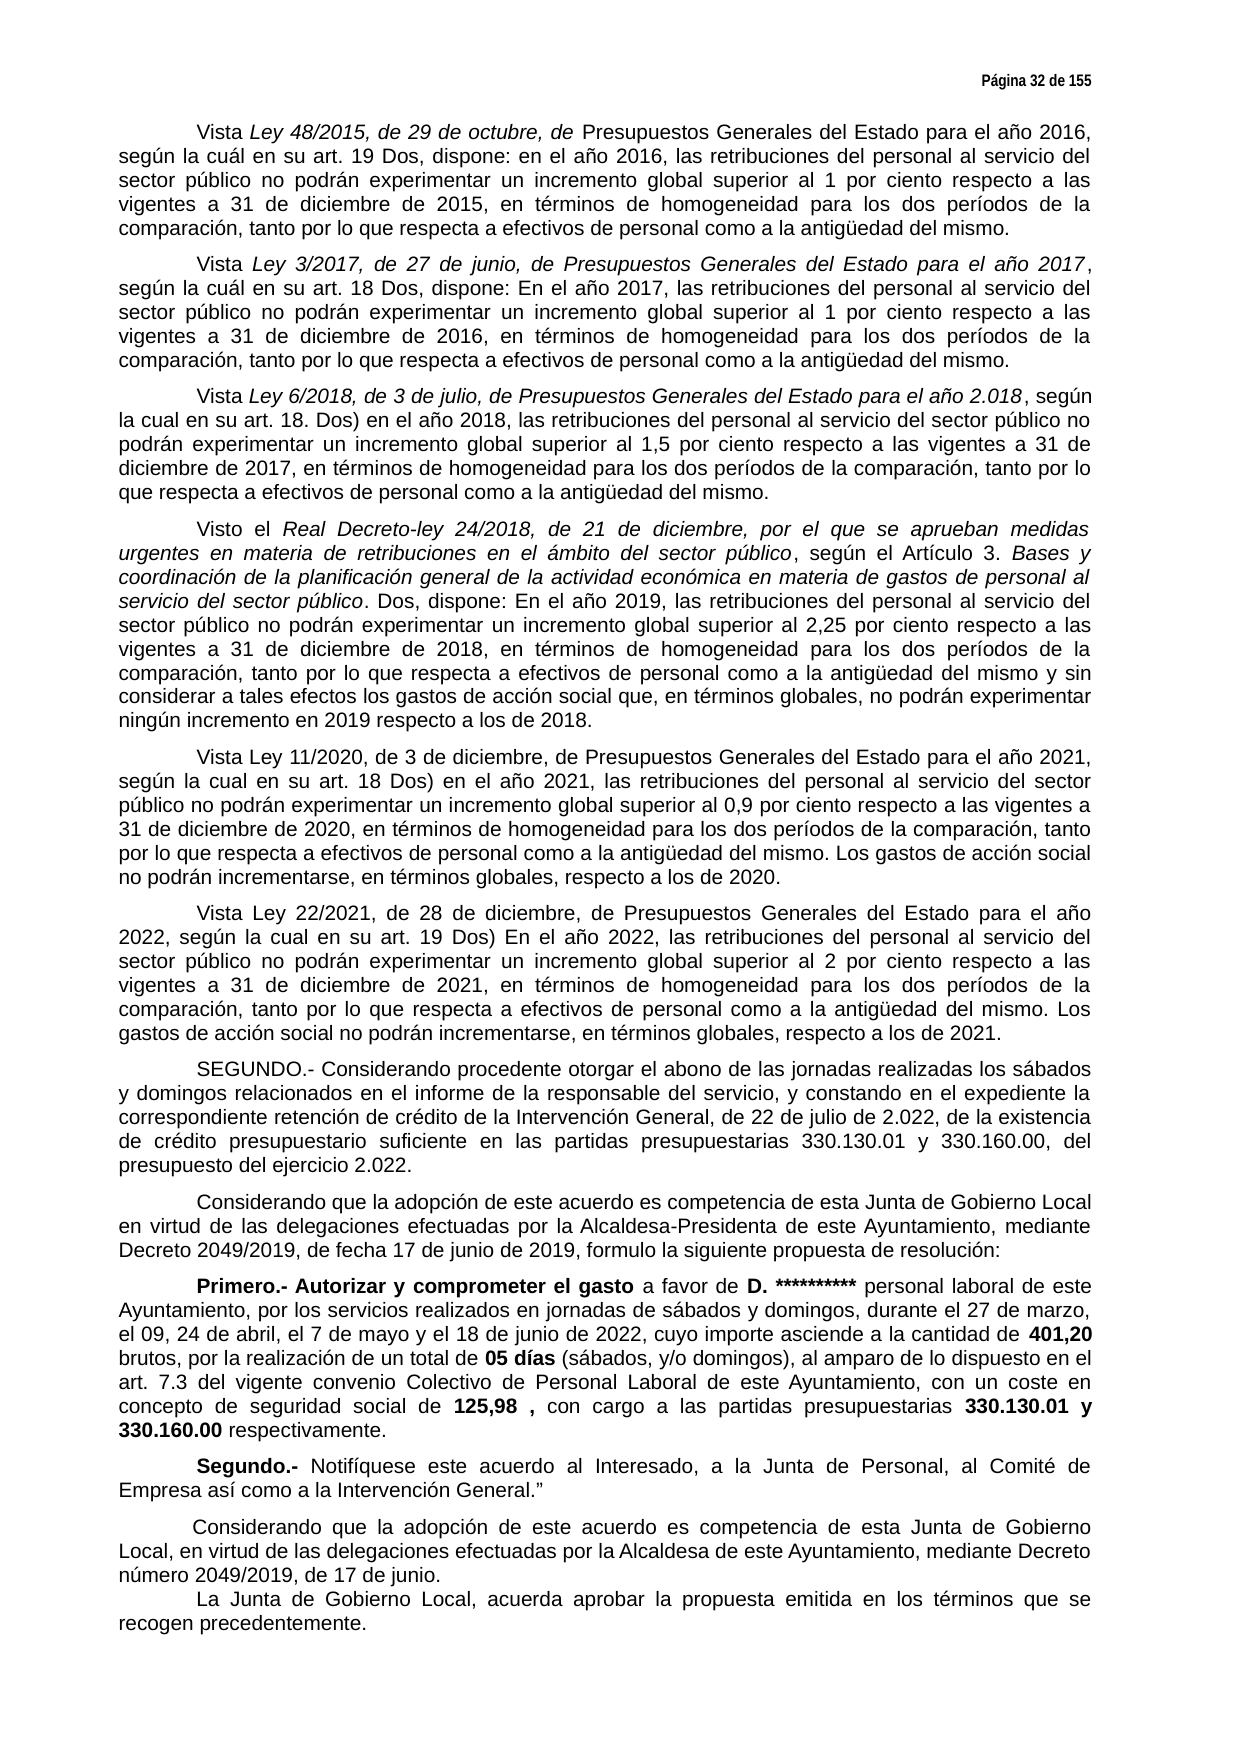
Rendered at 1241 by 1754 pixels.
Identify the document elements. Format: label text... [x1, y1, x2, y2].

text Vista Ley 3/2017, de 27 de junio, de Presupuestos Generales del Estado para el año 2017, según la cuál en su art. 18 Dos, dispone: En el año 2017, las retribuciones del personal al servicio del sector público no podrán experimentar un incremento global superior al 1 por ciento respecto a las vigentes a 31 de diciembre de 2016, en términos de homogeneidad para los dos períodos de la comparación, tanto por lo que respecta a efectivos de personal como a la antigüedad del mismo. [118, 252, 1092, 372]
text La Junta de Gobierno Local, acuerda aprobar la propuesta emitida en los términos que se recogen precedentemente. [118, 1586, 1092, 1634]
text Considerando que la adopción de este acuerdo es competencia de esta Junta de Gobierno Local, en virtud de las delegaciones efectuadas por la Alcaldesa de este Ayuntamiento, mediante Decreto número 2049/2019, de 17 de junio. [118, 1514, 1092, 1586]
text Considerando que la adopción de este acuerdo es competencia de esta Junta de Gobierno Local en virtud de las delegaciones efectuadas por la Alcaldesa-Presidenta de este Ayuntamiento, mediante Decreto 2049/2019, de fecha 17 de junio de 2019, formulo la siguiente propuesta de resolución: [118, 1189, 1092, 1261]
text Segundo.- Notifíquese este acuerdo al Interesado, a la Junta de Personal, al Comité de Empresa así como a la Intervención General.” [118, 1454, 1092, 1502]
text Vista Ley 22/2021, de 28 de diciembre, de Presupuestos Generales del Estado para el año 2022, según la cual en su art. 19 Dos) En el año 2022, las retribuciones del personal al servicio del sector público no podrán experimentar un incremento global superior al 2 por ciento respecto a las vigentes a 31 de diciembre de 2021, en términos de homogeneidad para los dos períodos de la comparación, tanto por lo que respecta a efectivos de personal como a la antigüedad del mismo. Los gastos de acción social no podrán incrementarse, en términos globales, respecto a los de 2021. [118, 901, 1092, 1045]
text Vista Ley 6/2018, de 3 de julio, de Presupuestos Generales del Estado para el año 2.018, según la cual en su art. 18. Dos) en el año 2018, las retribuciones del personal al servicio del sector público no podrán experimentar un incremento global superior al 1,5 por ciento respecto a las vigentes a 31 de diciembre de 2017, en términos de homogeneidad para los dos períodos de la comparación, tanto por lo que respecta a efectivos de personal como a la antigüedad del mismo. [118, 384, 1092, 504]
text SEGUNDO.- Considerando procedente otorgar el abono de las jornadas realizadas los sábados y domingos relacionados en el informe de la responsable del servicio, y constando en el expediente la correspondiente retención de crédito de la Intervención General, de 22 de julio de 2.022, de la existencia de crédito presupuestario suficiente en las partidas presupuestarias 330.130.01 y 330.160.00, del presupuesto del ejercicio 2.022. [118, 1057, 1092, 1177]
text Primero.- Autorizar y comprometer el gasto a favor de D. ********** personal laboral de este Ayuntamiento, por los servicios realizados en jornadas de sábados y domingos, durante el 27 de marzo, el 09, 24 de abril, el 7 de mayo y el 18 de junio de 2022, cuyo importe asciende a la cantidad de 401,20 brutos, por la realización de un total de 05 días (sábados, y/o domingos), al amparo de lo dispuesto en el art. 7.3 del vigente convenio Colectivo de Personal Laboral de este Ayuntamiento, con un coste en concepto de seguridad social de 125,98 , con cargo a las partidas presupuestarias 330.130.01 y 330.160.00 respectivamente. [118, 1274, 1092, 1442]
text Visto el Real Decreto-ley 24/2018, de 21 de diciembre, por el que se aprueban medidas urgentes en materia de retribuciones en el ámbito del sector público, según el Artículo 3. Bases y coordinación de la planificación general de la actividad económica en materia de gastos de personal al servicio del sector público. Dos, dispone: En el año 2019, las retribuciones del personal al servicio del sector público no podrán experimentar un incremento global superior al 2,25 por ciento respecto a las vigentes a 31 de diciembre de 2018, en términos de homogeneidad para los dos períodos de la comparación, tanto por lo que respecta a efectivos de personal como a la antigüedad del mismo y sin considerar a tales efectos los gastos de acción social que, en términos globales, no podrán experimentar ningún incremento en 2019 respecto a los de 2018. [118, 517, 1092, 732]
text Vista Ley 48/2015, de 29 de octubre, de Presupuestos Generales del Estado para el año 2016, según la cuál en su art. 19 Dos, dispone: en el año 2016, las retribuciones del personal al servicio del sector público no podrán experimentar un incremento global superior al 1 por ciento respecto a las vigentes a 31 de diciembre de 2015, en términos de homogeneidad para los dos períodos de la comparación, tanto por lo que respecta a efectivos de personal como a la antigüedad del mismo. [118, 120, 1092, 239]
text Vista Ley 11/2020, de 3 de diciembre, de Presupuestos Generales del Estado para el año 2021, según la cual en su art. 18 Dos) en el año 2021, las retribuciones del personal al servicio del sector público no podrán experimentar un incremento global superior al 0,9 por ciento respecto a las vigentes a 31 de diciembre de 2020, en términos de homogeneidad para los dos períodos de la comparación, tanto por lo que respecta a efectivos de personal como a la antigüedad del mismo. Los gastos de acción social no podrán incrementarse, en términos globales, respecto a los de 2020. [118, 745, 1092, 888]
